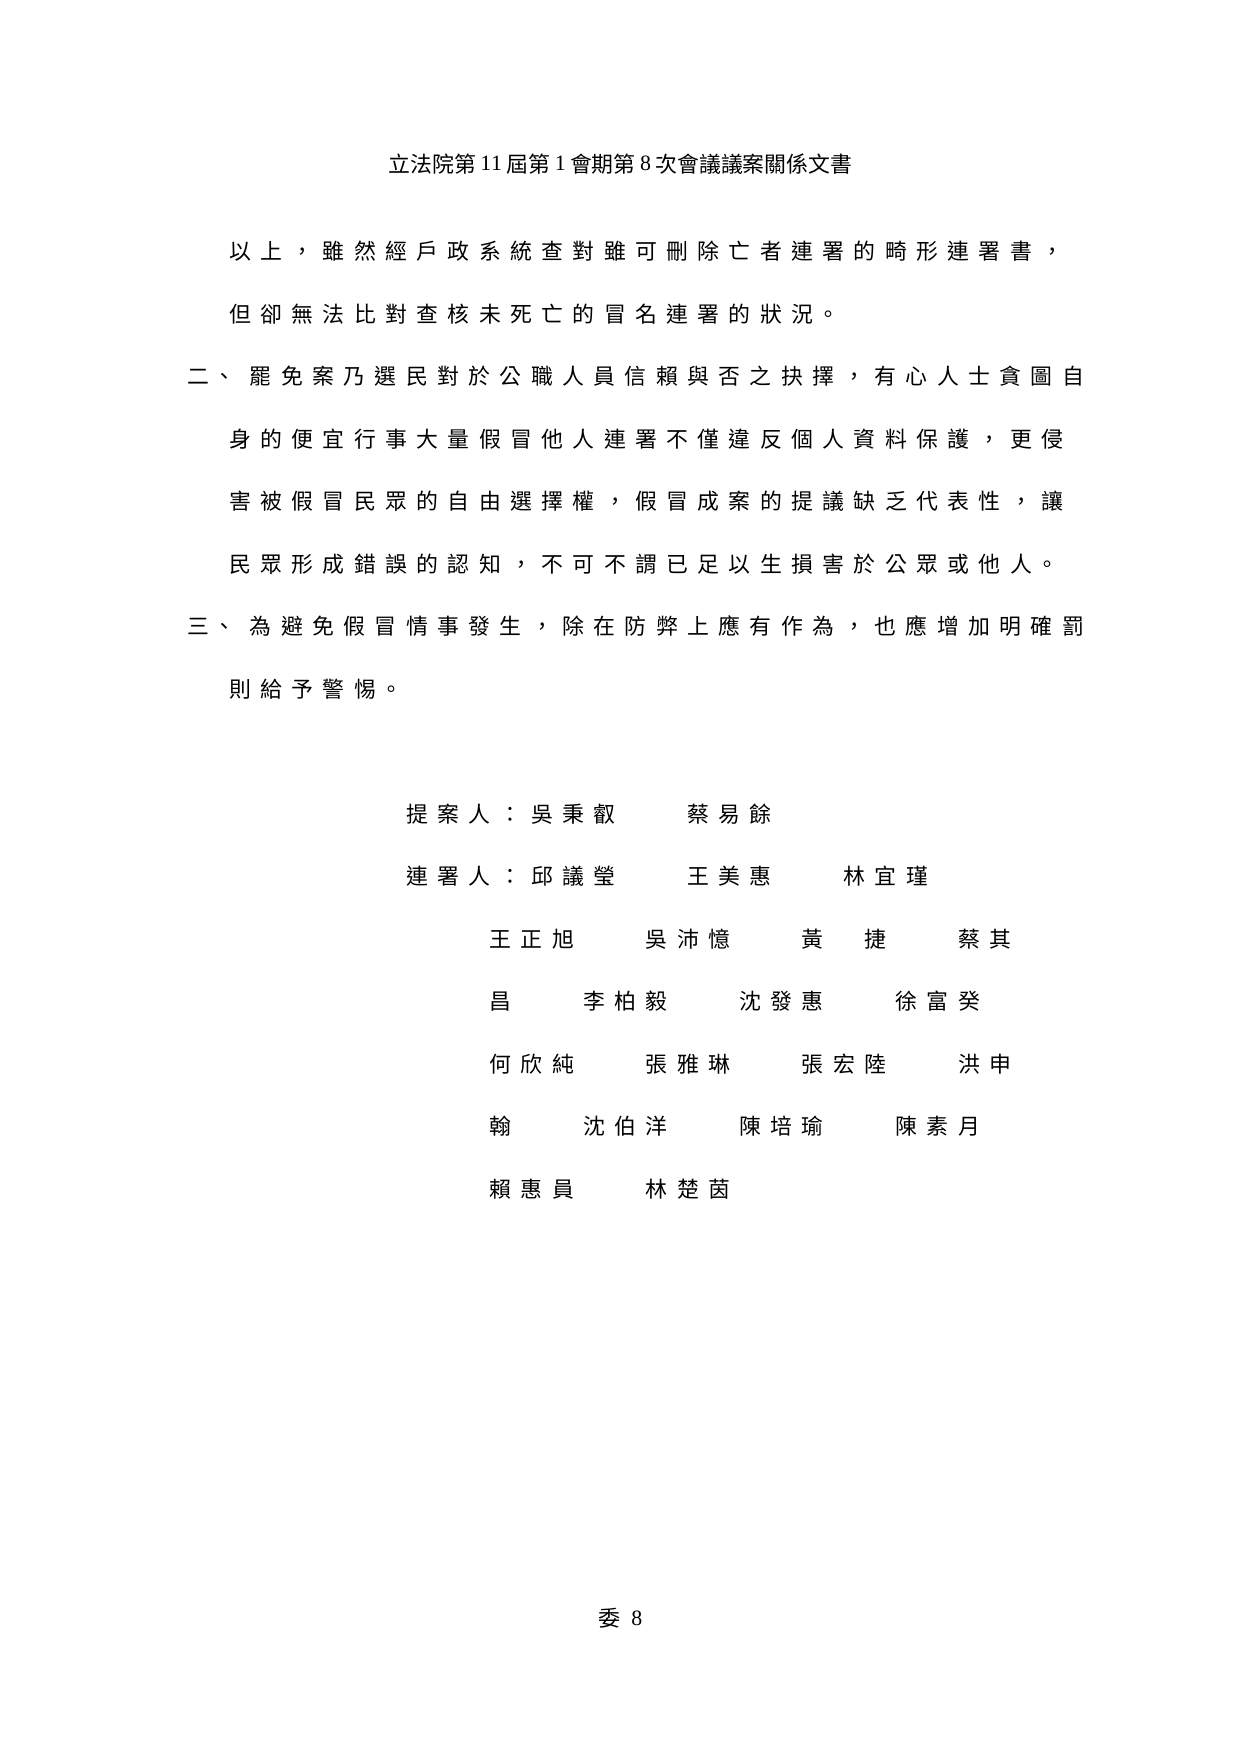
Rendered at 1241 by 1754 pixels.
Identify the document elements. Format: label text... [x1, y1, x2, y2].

text 提案人：吳秉叡 蔡易餘 [393, 781, 1023, 844]
text 以上，雖然經戶政系統查對雖可刪除亡者連署的畸形連署書，但卻無法比對查核未死亡的冒名連署的狀況。 [173, 219, 1089, 344]
text 二、罷免案乃選民對於公職人員信賴與否之抉擇，有心人士貪圖自身的便宜行事大量假冒他人連署不僅違反個人資料保護，更侵害被假冒民眾的自由選擇權，假冒成案的提議缺乏代表性，讓民眾形成錯誤的認知，不可不謂已足以生損害於公眾或他人。 [173, 344, 1089, 594]
text 三、為避免假冒情事發生，除在防弊上應有作為，也應增加明確罰則給予警惕。 [173, 594, 1089, 719]
text 連署人：邱議瑩 王美惠 林宜瑾 王正旭 吳沛憶 黃 捷 蔡其昌 李柏毅 沈發惠 徐富癸 何欣純 張雅琳 張宏陸 洪申翰 沈伯洋 陳培瑜 陳素月 賴惠員 林楚茵 [393, 844, 1023, 1219]
